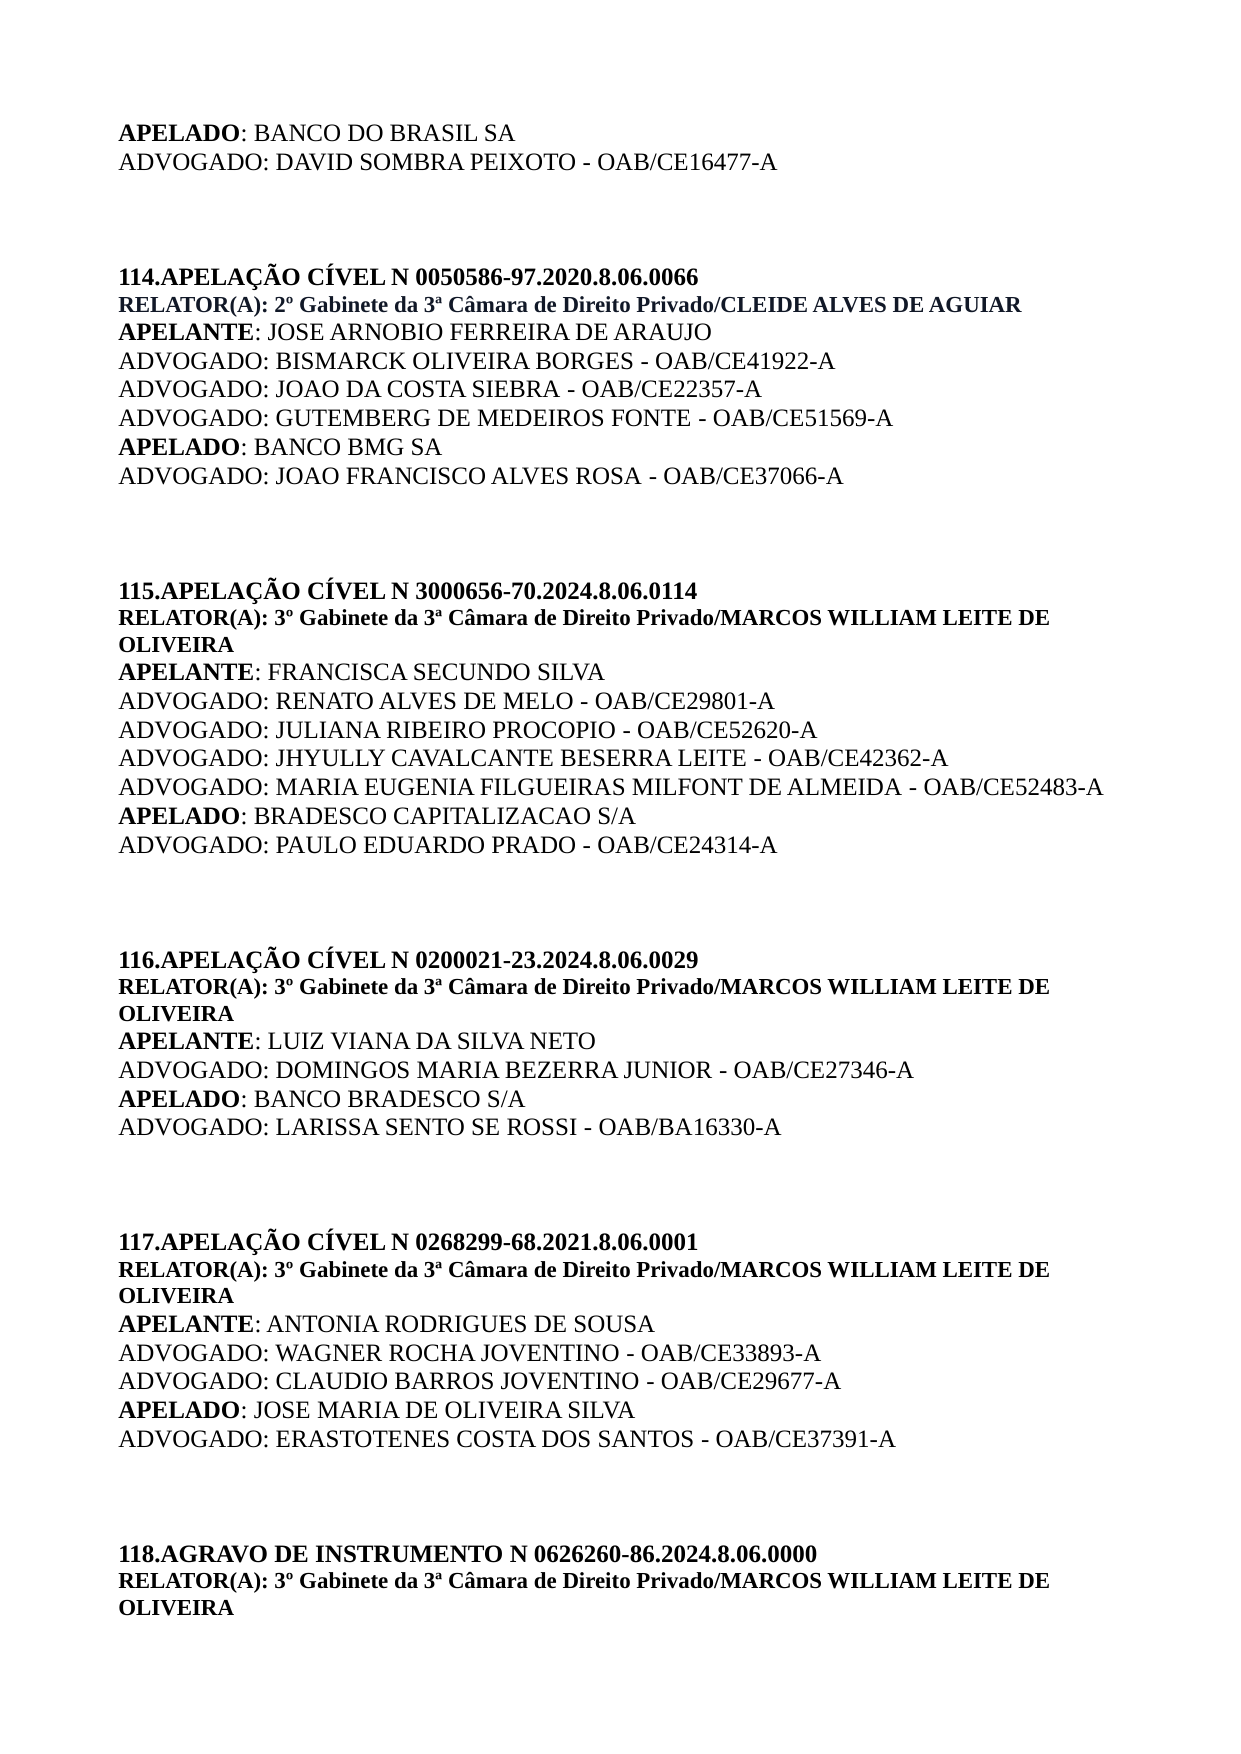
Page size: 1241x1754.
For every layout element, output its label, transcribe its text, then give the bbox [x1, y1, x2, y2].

text APELADO: BANCO DO BRASIL SA ADVOGADO: DAVID SOMBRA PEIXOTO - OAB/CE16477-A 114.APELAÇÃO CÍVEL N 0050586-97.2020.8.06.0066 RELATOR(A): 2º Gabinete da 3ª Câmara de Direito Privado/CLEIDE ALVES DE AGUIAR APELANTE: JOSE ARNOBIO FERREIRA DE ARAUJO ADVOGADO: BISMARCK OLIVEIRA BORGES - OAB/CE41922-A ADVOGADO: JOAO DA COSTA SIEBRA - OAB/CE22357-A ADVOGADO: GUTEMBERG DE MEDEIROS FONTE - OAB/CE51569-A APELADO: BANCO BMG SA ADVOGADO: JOAO FRANCISCO ALVES ROSA - OAB/CE37066-A 115.APELAÇÃO CÍVEL N 3000656-70.2024.8.06.0114 RELATOR(A): 3º Gabinete da 3ª Câmara de Direito Privado/MARCOS WILLIAM LEITE DE OLIVEIRA APELANTE: FRANCISCA SECUNDO SILVA ADVOGADO: RENATO ALVES DE MELO - OAB/CE29801-A ADVOGADO: JULIANA RIBEIRO PROCOPIO - OAB/CE52620-A ADVOGADO: JHYULLY CAVALCANTE BESERRA LEITE - OAB/CE42362-A ADVOGADO: MARIA EUGENIA FILGUEIRAS MILFONT DE ALMEIDA - OAB/CE52483-A APELADO: BRADESCO CAPITALIZACAO S/A ADVOGADO: PAULO EDUARDO PRADO - OAB/CE24314-A 116.APELAÇÃO CÍVEL N 0200021-23.2024.8.06.0029 RELATOR(A): 3º Gabinete da 3ª Câmara de Direito Privado/MARCOS WILLIAM LEITE DE OLIVEIRA APELANTE: LUIZ VIANA DA SILVA NETO ADVOGADO: DOMINGOS MARIA BEZERRA JUNIOR - OAB/CE27346-A APELADO: BANCO BRADESCO S/A ADVOGADO: LARISSA SENTO SE ROSSI - OAB/BA16330-A 117.APELAÇÃO CÍVEL N 0268299-68.2021.8.06.0001 RELATOR(A): 3º Gabinete da 3ª Câmara de Direito Privado/MARCOS WILLIAM LEITE DE OLIVEIRA APELANTE: ANTONIA RODRIGUES DE SOUSA ADVOGADO: WAGNER ROCHA JOVENTINO - OAB/CE33893-A ADVOGADO: CLAUDIO BARROS JOVENTINO - OAB/CE29677-A APELADO: JOSE MARIA DE OLIVEIRA SILVA ADVOGADO: ERASTOTENES COSTA DOS SANTOS - OAB/CE37391-A 118.AGRAVO DE INSTRUMENTO N 0626260-86.2024.8.06.0000 RELATOR(A): 3º Gabinete da 3ª Câmara de Direito Privado/MARCOS WILLIAM LEITE DE OLIVEIRA [118, 118, 1122, 1620]
